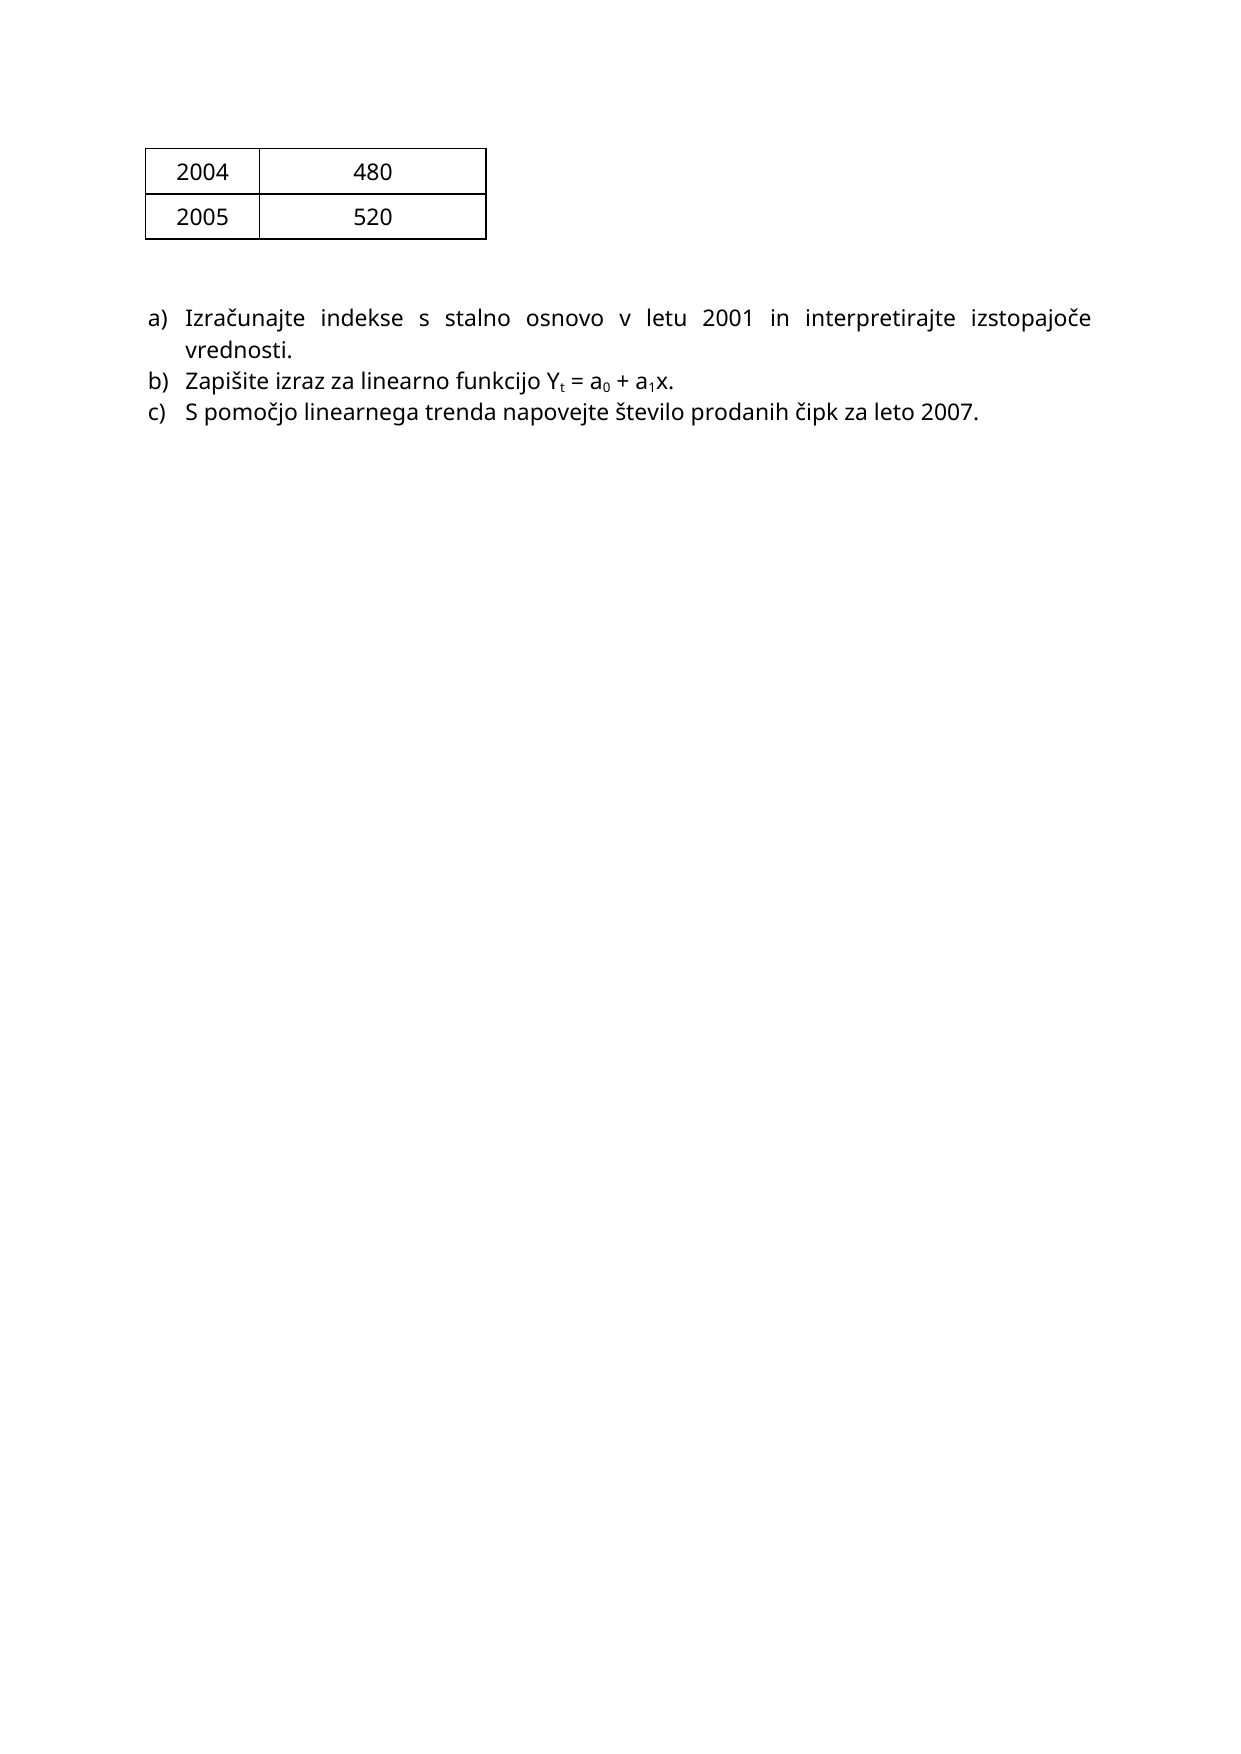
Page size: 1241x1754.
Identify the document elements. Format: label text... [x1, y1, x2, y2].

table_cell 2004 [146, 149, 259, 193]
list Izračunajte indekse s stalno osnovo v letu 2001 in interpretirajte izstopajoče vrednosti. [148, 302, 1092, 365]
list S pomočjo linearnega trenda napovejte število prodanih čipk za leto 2007. [148, 396, 1092, 427]
list Zapišite izraz za linearno funkcijo Yt = a0 + a1x. [148, 365, 1092, 396]
table_cell 2005 [146, 195, 259, 238]
table_cell 480 [260, 149, 485, 193]
table_cell 520 [260, 195, 485, 238]
